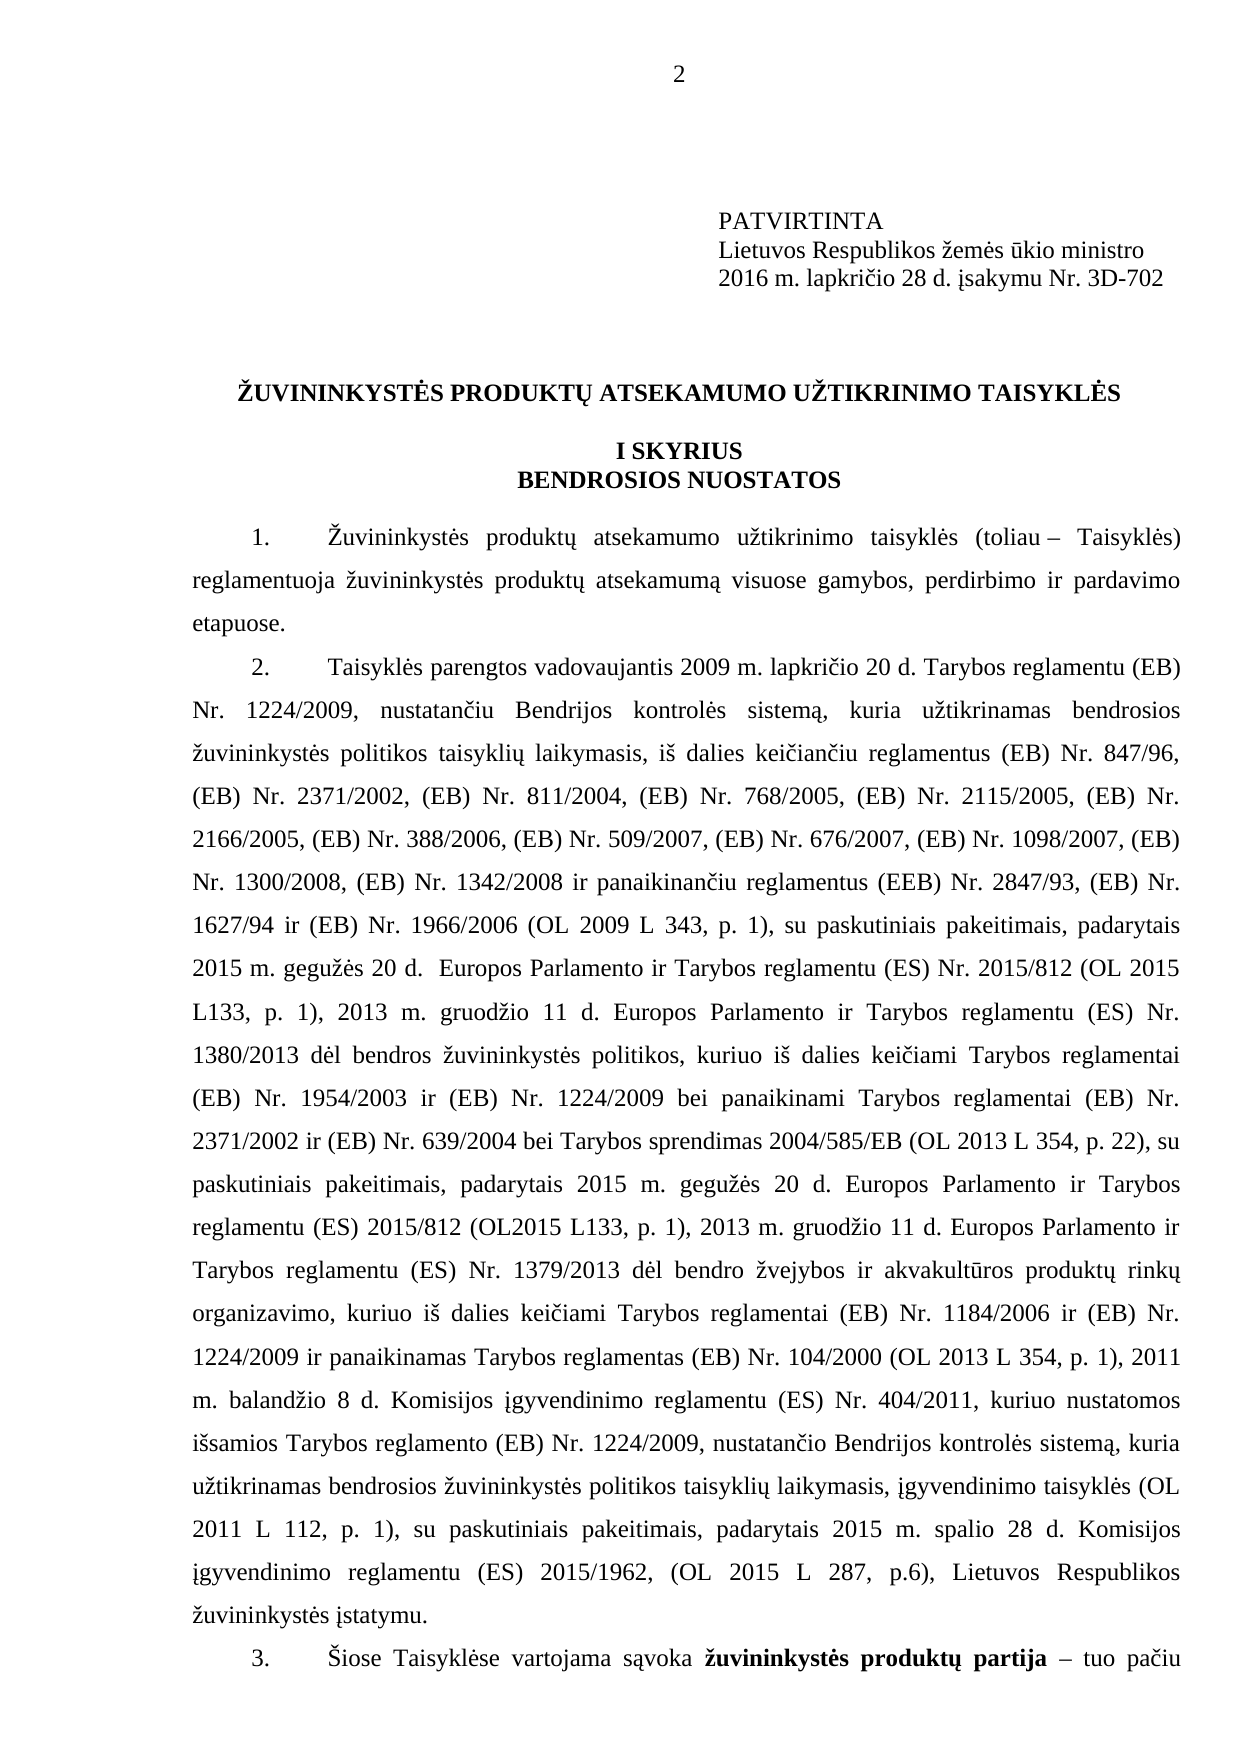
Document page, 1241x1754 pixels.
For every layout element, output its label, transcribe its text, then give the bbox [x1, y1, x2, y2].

text 2016 m. lapkričio 28 d. įsakymu Nr. 3D-702 [718, 263, 1181, 292]
text 3. Šiose Taisyklėse vartojama sąvoka žuvininkystės produktų partija – tuo pačiu [192, 1643, 1181, 1672]
text BENDROSIOS NUOSTATOS [177, 465, 1181, 493]
text I SKYRIUS [177, 436, 1181, 465]
text PATVIRTINTA [718, 206, 1181, 235]
text Lietuvos Respublikos žemės ūkio ministro [718, 235, 1181, 263]
text ŽUVININKYSTĖS PRODUKTŲ ATSEKAMUMO UŽTIKRINIMO TAISYKLĖS [177, 378, 1181, 407]
text 1. Žuvininkystės produktų atsekamumo užtikrinimo taisyklės (toliau – Taisyklės) reglamentuoja žuvininkystės produktų atsekamumą visuose gamybos, perdirbimo ir pardavimo etapuose. [192, 522, 1181, 637]
text 2. Taisyklės parengtos vadovaujantis 2009 m. lapkričio 20 d. Tarybos reglamentu (EB) Nr. 1224/2009, nustatančiu Bendrijos kontrolės sistemą, kuria užtikrinamas bendrosios žuvininkystės politikos taisyklių laikymasis, iš dalies keičiančiu reglamentus (EB) Nr. 847/96, (EB) Nr. 2371/2002, (EB) Nr. 811/2004, (EB) Nr. 768/2005, (EB) Nr. 2115/2005, (EB) Nr. 2166/2005, (EB) Nr. 388/2006, (EB) Nr. 509/2007, (EB) Nr. 676/2007, (EB) Nr. 1098/2007, (EB) Nr. 1300/2008, (EB) Nr. 1342/2008 ir panaikinančiu reglamentus (EEB) Nr. 2847/93, (EB) Nr. 1627/94 ir (EB) Nr. 1966/2006 (OL 2009 L 343, p. 1), su paskutiniais pakeitimais, padarytais 2015 m. gegužės 20 d. Europos Parlamento ir Tarybos reglamentu (ES) Nr. 2015/812 (OL 2015 L133, p. 1), 2013 m. gruodžio 11 d. Europos Parlamento ir Tarybos reglamentu (ES) Nr. 1380/2013 dėl bendros žuvininkystės politikos, kuriuo iš dalies keičiami Tarybos reglamentai (EB) Nr. 1954/2003 ir (EB) Nr. 1224/2009 bei panaikinami Tarybos reglamentai (EB) Nr. 2371/2002 ir (EB) Nr. 639/2004 bei Tarybos sprendimas 2004/585/EB (OL 2013 L 354, p. 22), su paskutiniais pakeitimais, padarytais 2015 m. gegužės 20 d. Europos Parlamento ir Tarybos reglamentu (ES) 2015/812 (OL2015 L133, p. 1), 2013 m. gruodžio 11 d. Europos Parlamento ir Tarybos reglamentu (ES) Nr. 1379/2013 dėl bendro žvejybos ir akvakultūros produktų rinkų organizavimo, kuriuo iš dalies keičiami Tarybos reglamentai (EB) Nr. 1184/2006 ir (EB) Nr. 1224/2009 ir panaikinamas Tarybos reglamentas (EB) Nr. 104/2000 (OL 2013 L 354, p. 1), 2011 m. balandžio 8 d. Komisijos įgyvendinimo reglamentu (ES) Nr. 404/2011, kuriuo nustatomos išsamios Tarybos reglamento (EB) Nr. 1224/2009, nustatančio Bendrijos kontrolės sistemą, kuria užtikrinamas bendrosios žuvininkystės politikos taisyklių laikymasis, įgyvendinimo taisyklės (OL 2011 L 112, p. 1), su paskutiniais pakeitimais, padarytais 2015 m. spalio 28 d. Komisijos įgyvendinimo reglamentu (ES) 2015/1962, (OL 2015 L 287, p.6), Lietuvos Respublikos žuvininkystės įstatymu. [192, 652, 1181, 1629]
